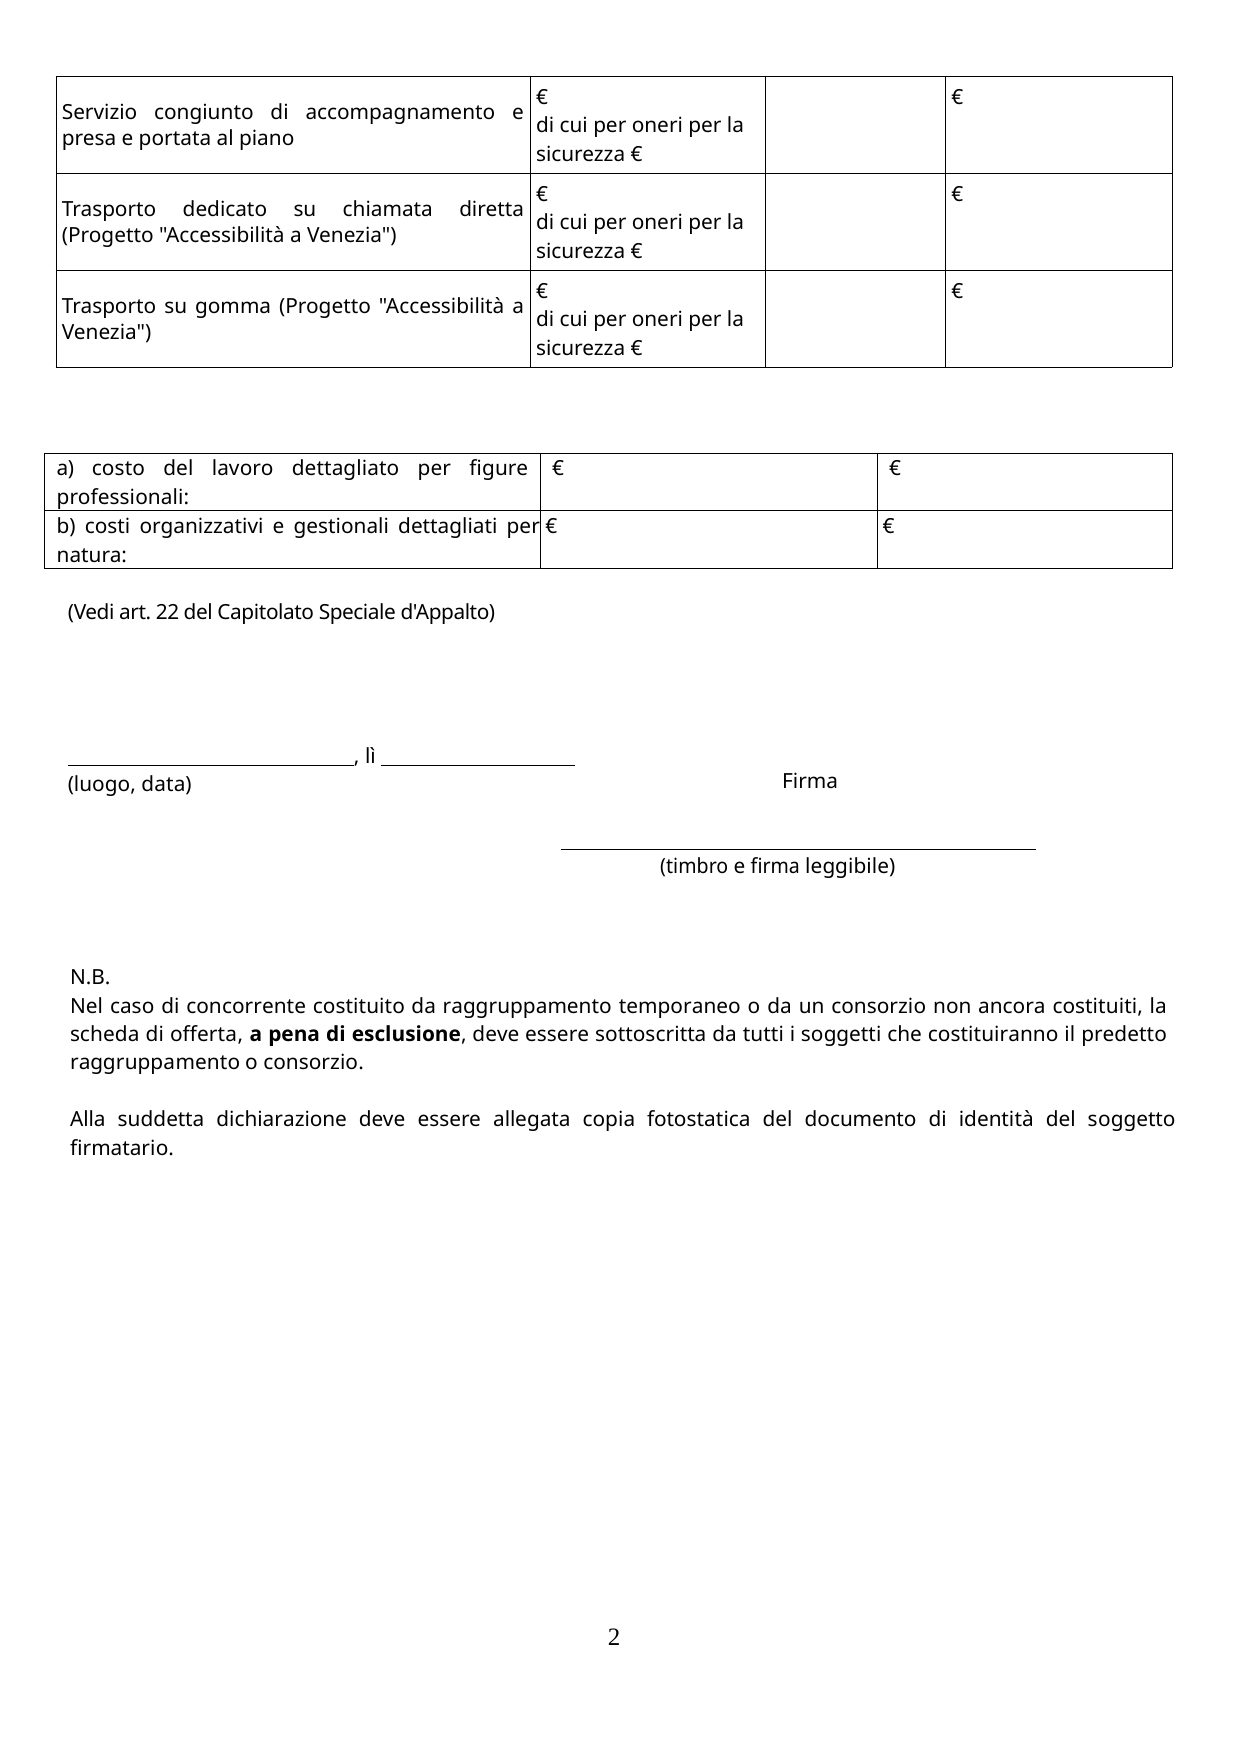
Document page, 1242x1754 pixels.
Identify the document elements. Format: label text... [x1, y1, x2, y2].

table_cell € [946, 77, 1172, 173]
text (Vedi art. 22 del Capitolato Speciale d'Appalto) [68, 598, 1166, 625]
table_cell € [541, 511, 877, 568]
table_cell € [946, 174, 1172, 270]
table_header € [878, 454, 1172, 510]
table_cell € [946, 271, 1172, 367]
table_cell [766, 77, 945, 173]
table_header € [541, 454, 877, 510]
table_cell € di cui per oneri per la sicurezza € [531, 174, 765, 270]
table_cell [766, 174, 945, 270]
text N.B. [70, 962, 1176, 991]
table_cell Trasporto su gomma (Progetto "Accessibilità a Venezia") [57, 271, 530, 367]
text Alla suddetta dichiarazione deve essere allegata copia fotostatica del documento di identità del soggetto firmatario. [70, 1104, 1176, 1161]
text (luogo, data) [68, 769, 627, 798]
table_cell Trasporto dedicato su chiamata diretta (Progetto "Accessibilità a Venezia") [57, 174, 530, 270]
table_cell b) costi organizzativi e gestionali dettagliati per natura: [45, 511, 540, 568]
table_cell Servizio congiunto di accompagnamento e presa e portata al piano [57, 77, 530, 173]
text Nel caso di concorrente costituito da raggruppamento temporaneo o da un consorzio non ancora costituiti, la scheda di offerta, a pena di esclusione, deve essere sottoscritta da tutti i soggetti che costituiranno il predetto raggruppamento o consorzio. [70, 991, 1167, 1076]
table_cell [766, 271, 945, 367]
table_header a) costo del lavoro dettagliato per figure professionali: [45, 454, 540, 510]
text (timbro e firma leggibile) [660, 851, 1176, 879]
text , lì [68, 741, 633, 769]
table_cell € [878, 511, 1172, 568]
text Firma [782, 766, 1174, 793]
table_cell € di cui per oneri per la sicurezza € [531, 271, 765, 367]
table_cell € di cui per oneri per la sicurezza € [531, 77, 765, 173]
